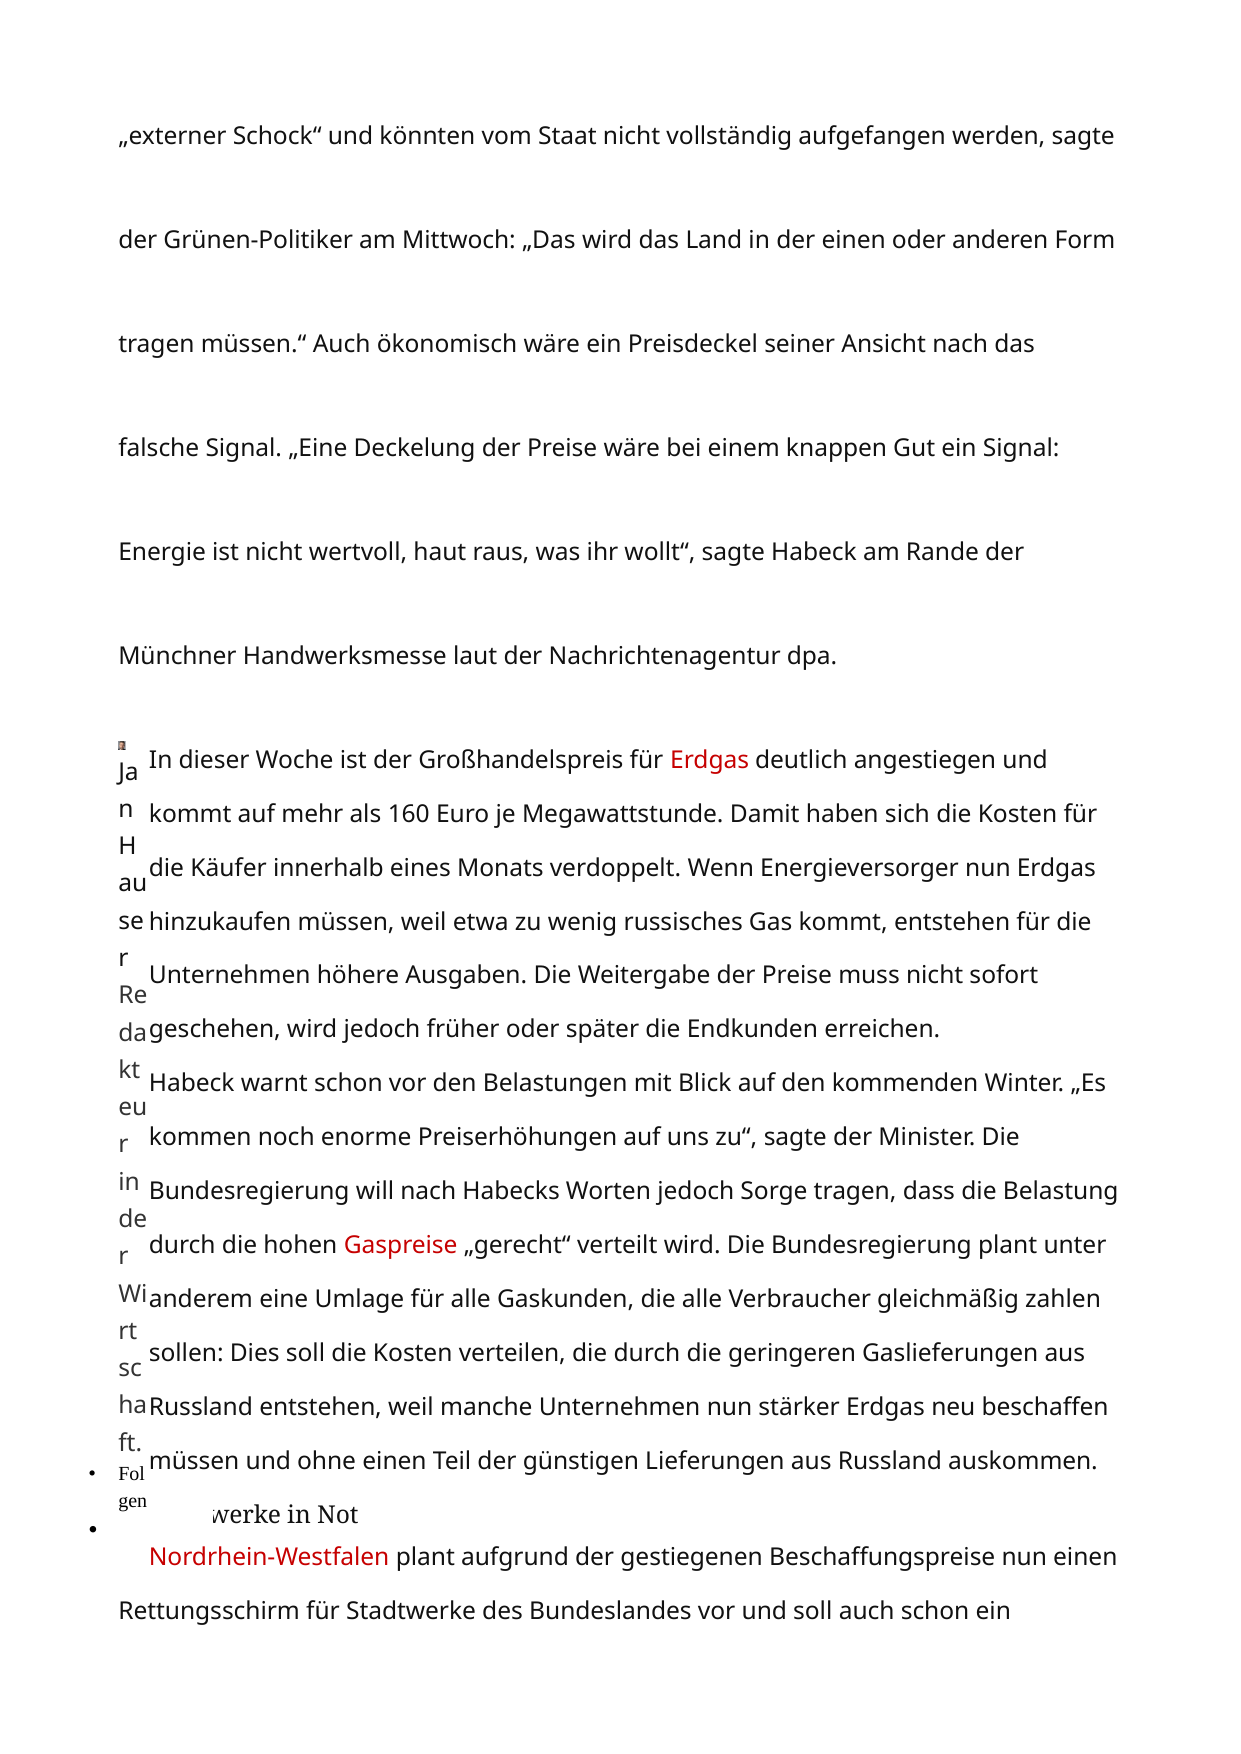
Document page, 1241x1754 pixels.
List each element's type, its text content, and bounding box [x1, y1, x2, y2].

list Folgen [118, 1462, 149, 1512]
text „externer Schock“ und könnten vom Staat nicht vollständig aufgefangen werden, sagte der Grünen-Politiker am Mittwoch: „Das wird das Land in der einen oder anderen Form tragen müssen.“ Auch ökonomisch wäre ein Preisdeckel seiner Ansicht nach das falsche Signal. „Eine Deckelung der Preise wäre bei einem knappen Gut ein Signal: Energie ist nicht wertvoll, haut raus, was ihr wollt“, sagte Habeck am Rande der Münchner Handwerksmesse laut der Nachrichtenagentur dpa. [118, 118, 1122, 671]
subtitle Stadtwerke in Not [149, 1497, 1122, 1531]
text In dieser Woche ist der Großhandelspreis für Erdgas deutlich angestiegen und kommt auf mehr als 160 Euro je Megawattstunde. Damit haben sich die Kosten für die Käufer innerhalb eines Monats verdoppelt. Wenn Energieversorger nun Erdgas hinzukaufen müssen, weil etwa zu wenig russisches Gas kommt, entstehen für die Unternehmen höhere Ausgaben. Die Weitergabe der Preise muss nicht sofort geschehen, wird jedoch früher oder später die Endkunden erreichen. [118, 742, 1122, 1045]
text Redakteur in der Wirtschaft. [118, 977, 149, 1458]
text Jan Hauser [118, 754, 149, 973]
text Habeck warnt schon vor den Belastungen mit Blick auf den kommenden Winter. „Es kommen noch enorme Preiserhöhungen auf uns zu“, sagte der Minister. Die Bundesregierung will nach Habecks Worten jedoch Sorge tragen, dass die Belastung durch die hohen Gaspreise „gerecht“ verteilt wird. Die Bundesregierung plant unter anderem eine Umlage für alle Gaskunden, die alle Verbraucher gleichmäßig zahlen sollen: Dies soll die Kosten verteilen, die durch die geringeren Gaslieferungen aus Russland entstehen, weil manche Unternehmen nun stärker Erdgas neu beschaffen müssen und ohne einen Teil der günstigen Lieferungen aus Russland auskommen. [149, 1066, 1122, 1477]
picture [118, 741, 126, 750]
text Nordrhein-Westfalen plant aufgrund der gestiegenen Beschaffungspreise nun einen Rettungsschirm für Stadtwerke des Bundeslandes vor und soll auch schon ein [118, 1539, 1122, 1626]
